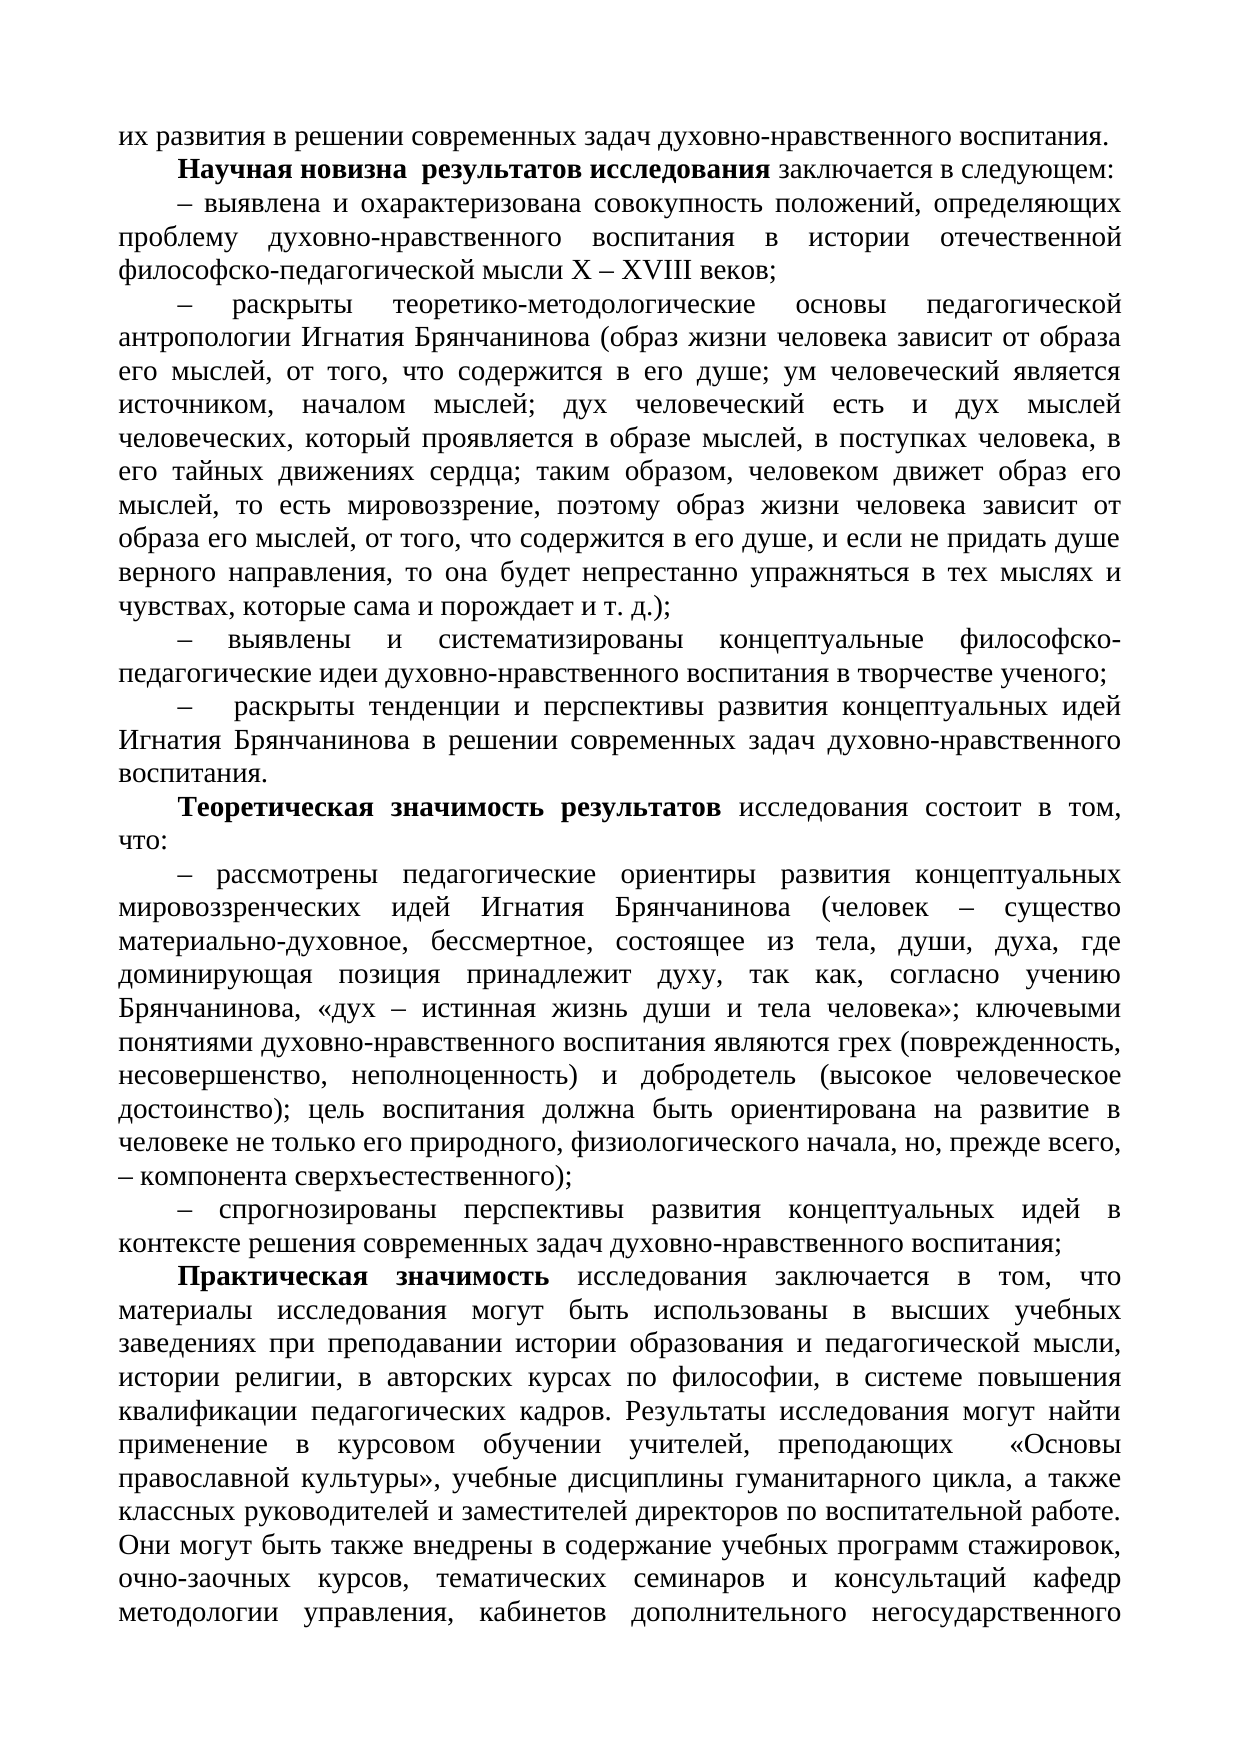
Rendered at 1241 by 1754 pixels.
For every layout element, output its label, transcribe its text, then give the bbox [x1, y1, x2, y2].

text – выявлена и охарактеризована совокупность положений, определяющих проблему духовно-нравственного воспитания в истории отечественной философско-педагогической мысли X – XVIII веков; [118, 185, 1122, 286]
text – выявлены и систематизированы концептуальные философско-педагогические идеи духовно-нравственного воспитания в творчестве ученого; [118, 621, 1122, 688]
text – раскрыты тенденции и перспективы развития концептуальных идей Игнатия Брянчанинова в решении современных задач духовно-нравственного воспитания. [118, 688, 1122, 789]
text Теоретическая значимость результатов исследования состоит в том, что: [118, 789, 1122, 856]
text их развития в решении современных задач духовно-нравственного воспитания. [118, 118, 1122, 152]
text – спрогнозированы перспективы развития концептуальных идей в контексте решения современных задач духовно-нравственного воспитания; [118, 1191, 1122, 1258]
text – рассмотрены педагогические ориентиры развития концептуальных мировоззренческих идей Игнатия Брянчанинова (человек – существо материально-духовное, бессмертное, состоящее из тела, души, духа, где доминирующая позиция принадлежит духу, так как, согласно учению Брянчанинова, «дух – истинная жизнь души и тела человека»; ключевыми понятиями духовно-нравственного воспитания являются грех (поврежденность, несовершенство, неполноценность) и добродетель (высокое человеческое достоинство); цель воспитания должна быть ориентирована на развитие в человеке не только его природного, физиологического начала, но, прежде всего, – компонента сверхъестественного); [118, 856, 1122, 1191]
text – раскрыты теоретико-методологические основы педагогической антропологии Игнатия Брянчанинова (образ жизни человека зависит от образа его мыслей, от того, что содержится в его душе; ум человеческий является источником, началом мыслей; дух человеческий есть и дух мыслей человеческих, который проявляется в образе мыслей, в поступках человека, в его тайных движениях сердца; таким образом, человеком движет образ его мыслей, то есть мировоззрение, поэтому образ жизни человека зависит от образа его мыслей, от того, что содержится в его душе, и если не придать душе верного направления, то она будет непрестанно упражняться в тех мыслях и чувствах, которые сама и порождает и т. д.); [118, 286, 1122, 621]
text Научная новизна результатов исследования заключается в следующем: [118, 152, 1122, 185]
text Практическая значимость исследования заключается в том, что материалы исследования могут быть использованы в высших учебных заведениях при преподавании истории образования и педагогической мысли, истории религии, в авторских курсах по философии, в системе повышения квалификации педагогических кадров. Результаты исследования могут найти применение в курсовом обучении учителей, преподающих «Основы православной культуры», учебные дисциплины гуманитарного цикла, а также классных руководителей и заместителей директоров по воспитательной работе. Они могут быть также внедрены в содержание учебных программ стажировок, очно-заочных курсов, тематических семинаров и консультаций кафедр методологии управления, кабинетов дополнительного негосударственного [118, 1258, 1122, 1627]
